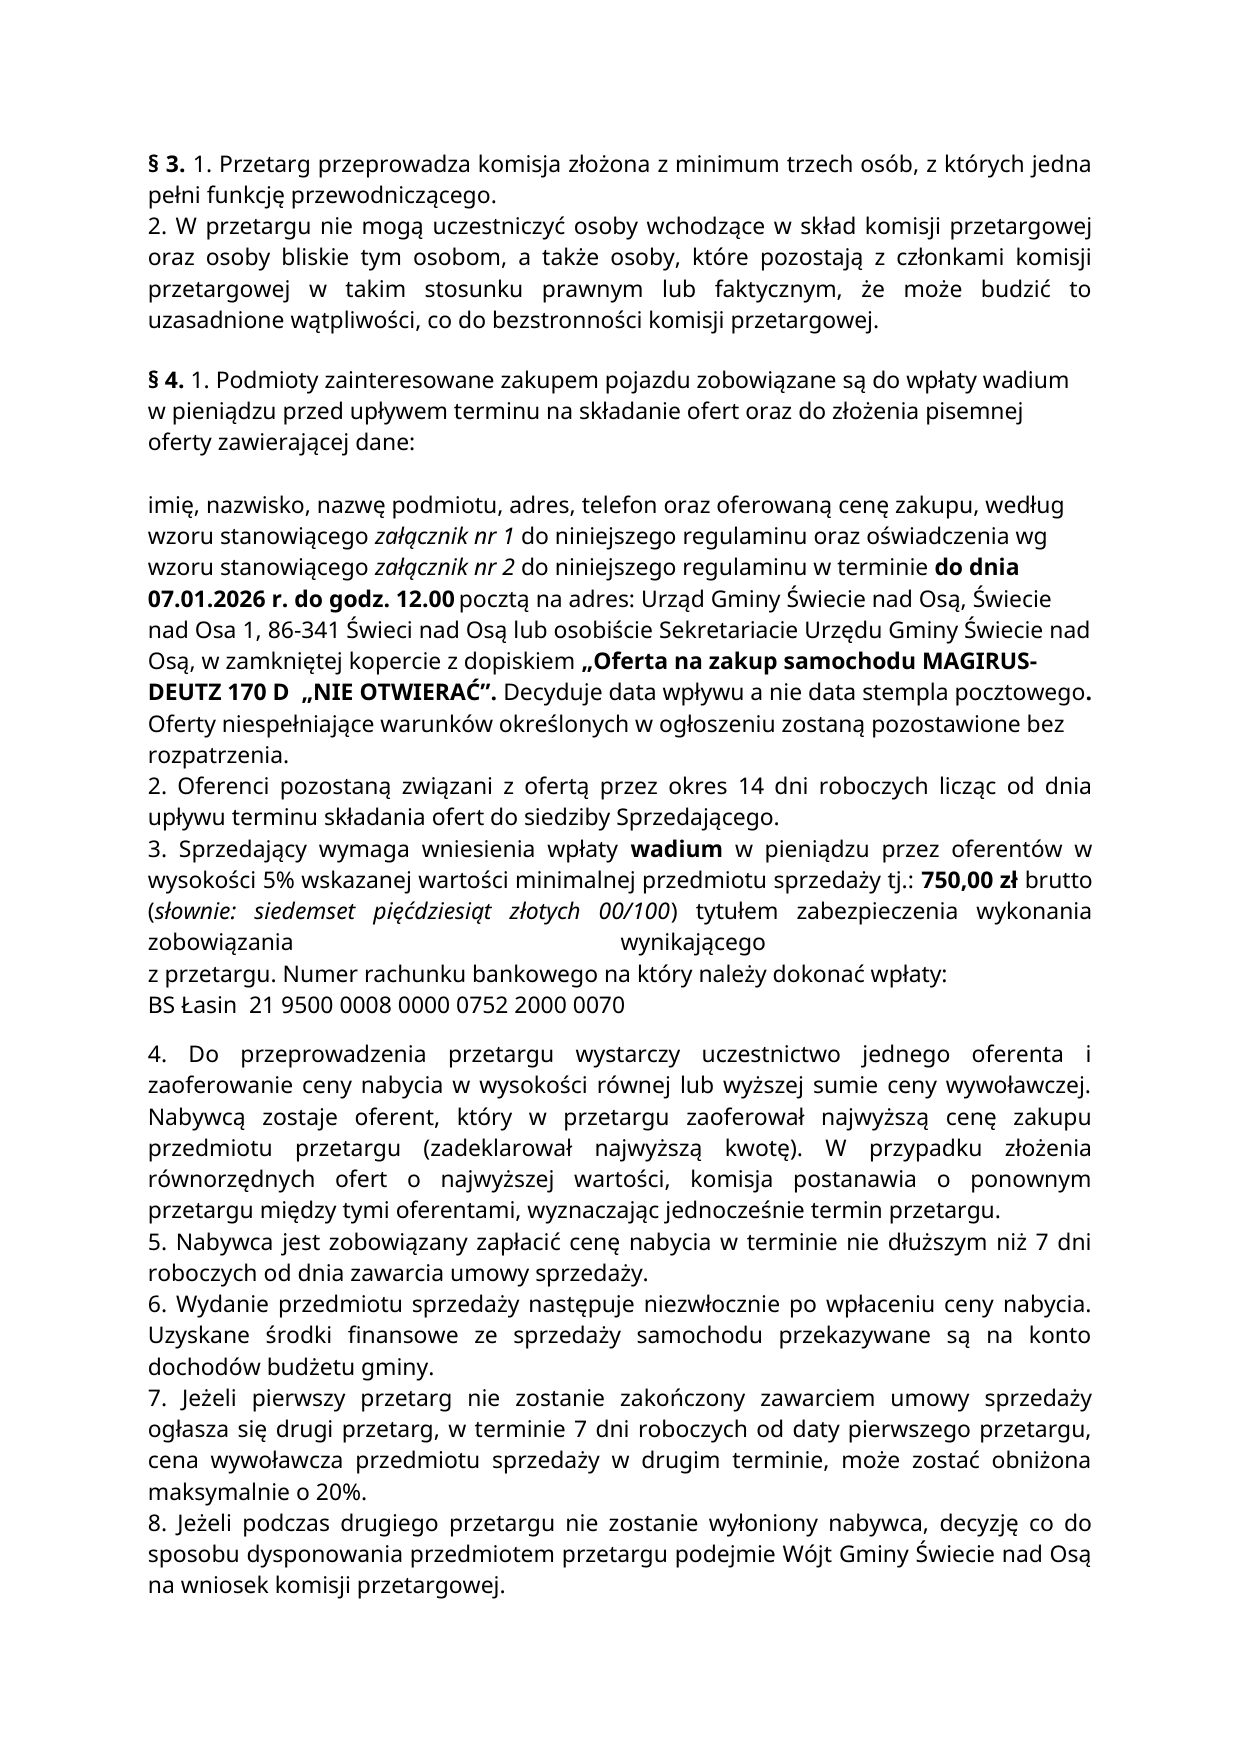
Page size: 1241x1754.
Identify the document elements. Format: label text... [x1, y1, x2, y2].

text § 4. 1. Podmioty zainteresowane zakupem pojazdu zobowiązane są do wpłaty wadium w pieniądzu przed upływem terminu na składanie ofert oraz do złożenia pisemnej oferty zawierającej dane: [148, 364, 1093, 458]
text 7. Jeżeli pierwszy przetarg nie zostanie zakończony zawarciem umowy sprzedaży ogłasza się drugi przetarg, w terminie 7 dni roboczych od daty pierwszego przetargu, cena wywoławcza przedmiotu sprzedaży w drugim terminie, może zostać obniżona maksymalnie o 20%. [148, 1382, 1093, 1507]
text 2. Oferenci pozostaną związani z ofertą przez okres 14 dni roboczych licząc od dnia upływu terminu składania ofert do siedziby Sprzedającego. [148, 770, 1093, 833]
text 8. Jeżeli podczas drugiego przetargu nie zostanie wyłoniony nabywca, decyzję co do sposobu dysponowania przedmiotem przetargu podejmie Wójt Gminy Świecie nad Osą na wniosek komisji przetargowej. [148, 1507, 1093, 1600]
text 2. W przetargu nie mogą uczestniczyć osoby wchodzące w skład komisji przetargowej oraz osoby bliskie tym osobom, a także osoby, które pozostają z członkami komisji przetargowej w takim stosunku prawnym lub faktycznym, że może budzić to uzasadnione wątpliwości, co do bezstronności komisji przetargowej. [148, 210, 1093, 335]
text § 3. 1. Przetarg przeprowadza komisja złożona z minimum trzech osób, z których jedna pełni funkcję przewodniczącego. [148, 148, 1093, 210]
text 4. Do przeprowadzenia przetargu wystarczy uczestnictwo jednego oferenta i zaoferowanie ceny nabycia w wysokości równej lub wyższej sumie ceny wywoławczej. Nabywcą zostaje oferent, który w przetargu zaoferował najwyższą cenę zakupu przedmiotu przetargu (zadeklarował najwyższą kwotę). W przypadku złożenia równorzędnych ofert o najwyższej wartości, komisja postanawia o ponownym przetargu między tymi oferentami, wyznaczając jednocześnie termin przetargu. [148, 1038, 1093, 1225]
text BS Łasin 21 9500 0008 0000 0752 2000 0070 [148, 989, 1093, 1020]
text 6. Wydanie przedmiotu sprzedaży następuje niezwłocznie po wpłaceniu ceny nabycia. Uzyskane środki finansowe ze sprzedaży samochodu przekazywane są na konto dochodów budżetu gminy. [148, 1288, 1093, 1382]
text 5. Nabywca jest zobowiązany zapłacić cenę nabycia w terminie nie dłuższym niż 7 dni roboczych od dnia zawarcia umowy sprzedaży. [148, 1225, 1093, 1288]
text imię, nazwisko, nazwę podmiotu, adres, telefon oraz oferowaną cenę zakupu, według wzoru stanowiącego załącznik nr 1 do niniejszego regulaminu oraz oświadczenia wg wzoru stanowiącego załącznik nr 2 do niniejszego regulaminu w terminie do dnia 07.01.2026 r. do godz. 12.00 pocztą na adres: Urząd Gminy Świecie nad Osą, Świecie nad Osa 1, 86-341 Świeci nad Osą lub osobiście Sekretariacie Urzędu Gminy Świecie nad Osą, w zamkniętej kopercie z dopiskiem „Oferta na zakup samochodu MAGIRUS-DEUTZ 170 D „NIE OTWIERAĆ”. Decyduje data wpływu a nie data stempla pocztowego. Oferty niespełniające warunków określonych w ogłoszeniu zostaną pozostawione bez rozpatrzenia. [148, 489, 1093, 770]
text 3. Sprzedający wymaga wniesienia wpłaty wadium w pieniądzu przez oferentów w wysokości 5% wskazanej wartości minimalnej przedmiotu sprzedaży tj.: 750,00 zł brutto (słownie: siedemset pięćdziesiąt złotych 00/100) tytułem zabezpieczenia wykonania zobowiązania wynikającego z przetargu. Numer rachunku bankowego na który należy dokonać wpłaty: [148, 833, 1093, 989]
